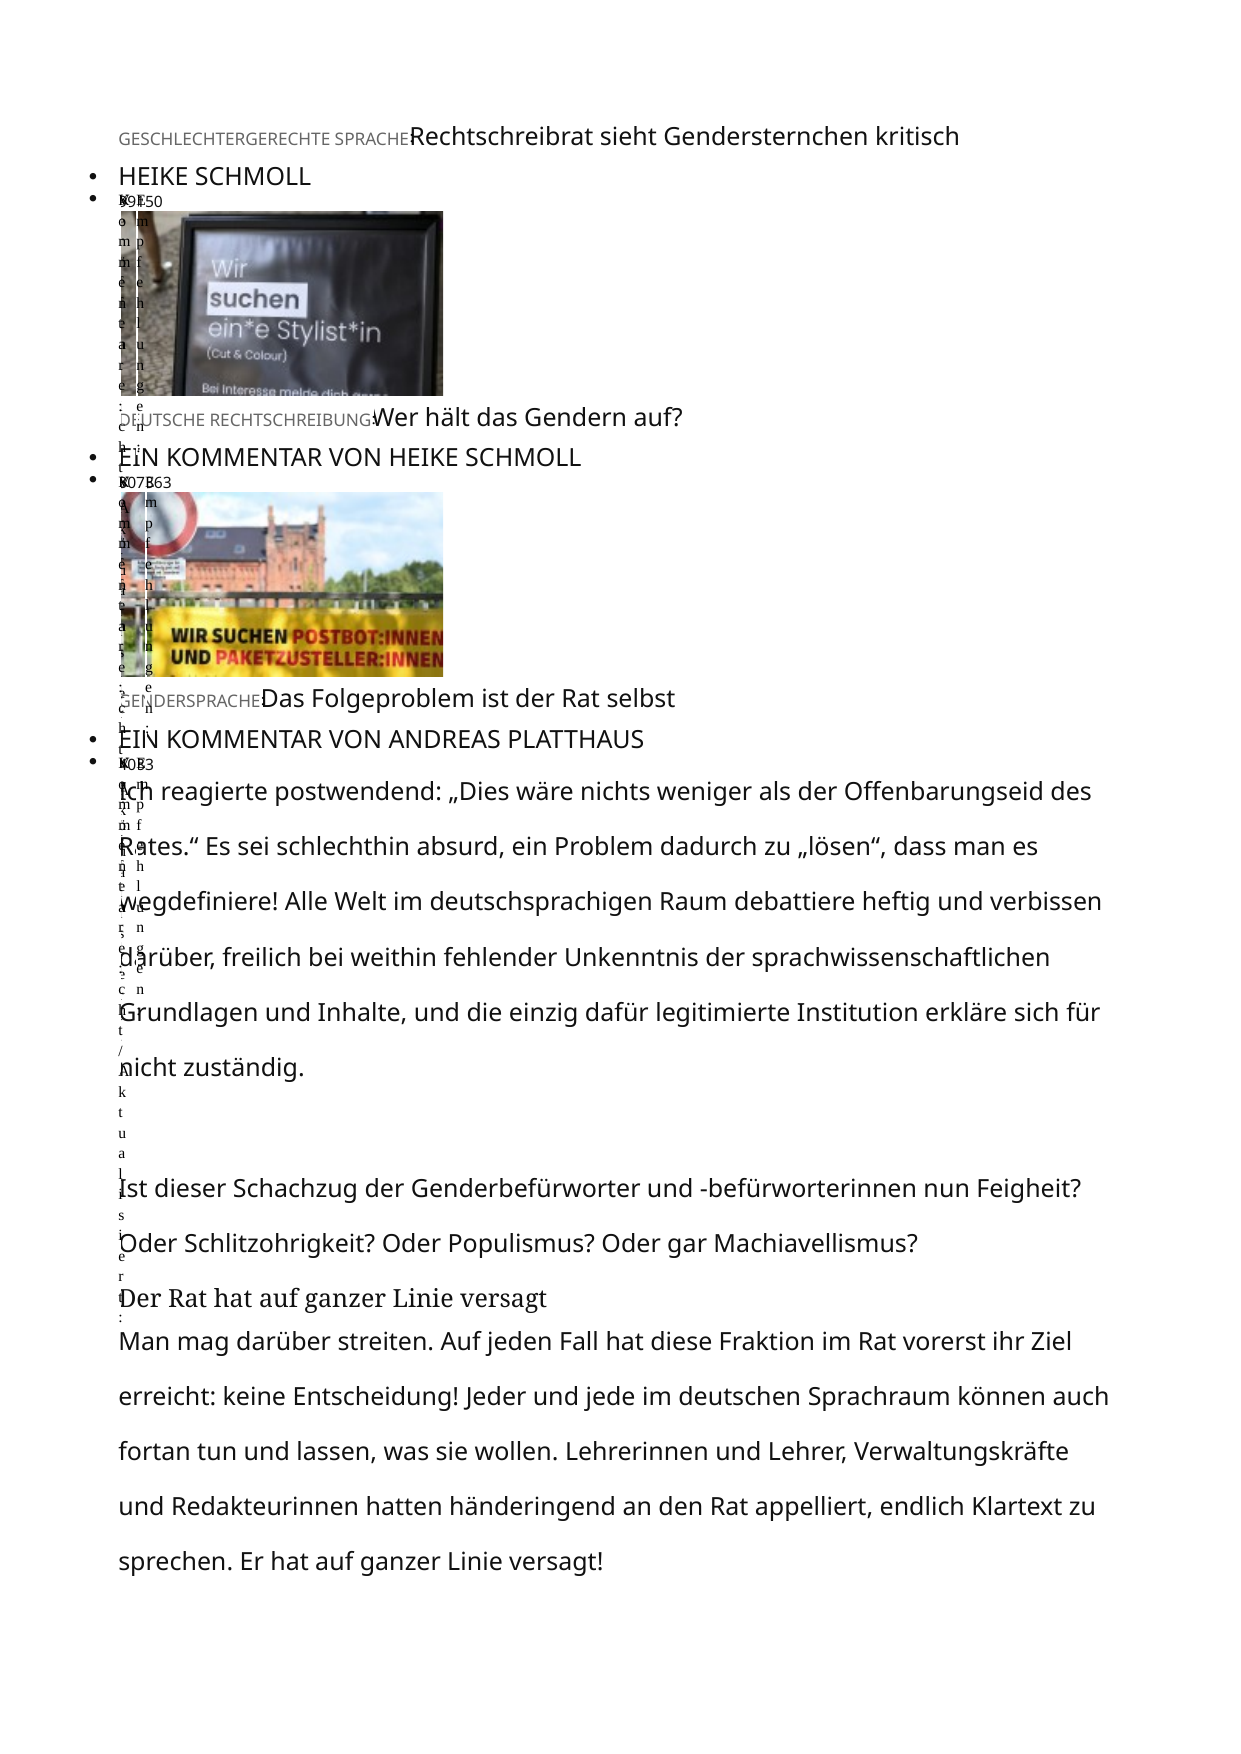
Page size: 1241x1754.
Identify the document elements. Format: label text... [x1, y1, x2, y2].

list 99150 [138, 191, 1122, 211]
text Ich reagierte postwendend: „Dies wäre nichts weniger als der Offenbarungseid des Rates.“ Es sei schlechthin absurd, ein Problem dadurch zu „lösen“, dass man es wegdefiniere! Alle Welt im deutschsprachigen Raum debattiere heftig und verbissen darüber, freilich bei weithin fehlender Unkenntnis der sprachwissenschaftlichen Grundlagen und Inhalte, und die einzig dafür legitimierte Institution erkläre sich für nicht zuständig. [121, 774, 1122, 1083]
text Ist dieser Schachzug der Genderbefürworter und -befürworterinnen nun Feigheit? Oder Schlitzohrigkeit? Oder Populismus? Oder gar Machiavellismus? [121, 1171, 1122, 1260]
text GENDERSPRACHEDas Folgeproblem ist der Rat selbst [147, 681, 1122, 715]
text GESCHLECHTERGERECHTE SPRACHERechtschreibrat sieht Gendersternchen kritisch [118, 118, 1122, 152]
picture [121, 492, 145, 677]
text Man mag darüber streiten. Auf jeden Fall hat diese Fraktion im Rat vorerst ihr Ziel erreicht: keine Entscheidung! Jeder und jede im deutschen Sprachraum können auch fortan tun und lassen, was sie wollen. Lehrerinnen und Lehrer, Verwaltungskräfte und Redakteurinnen hatten händeringend an den Rat appelliert, endlich Klartext zu sprechen. Er hat auf ganzer Linie versagt! [118, 1323, 1122, 1578]
list 307363 [121, 473, 145, 492]
list 4083 [138, 754, 1122, 774]
list 99150 [121, 191, 136, 211]
list HEIKE SCHMOLL [118, 162, 1122, 191]
picture [138, 211, 444, 396]
picture [147, 492, 444, 677]
subtitle Der Rat hat auf ganzer Linie versagt [121, 1281, 1122, 1315]
picture [121, 211, 136, 396]
list EIN KOMMENTAR VON HEIKE SCHMOLL [121, 443, 1122, 473]
list 307363 [147, 473, 1122, 492]
list 4083 [121, 754, 136, 774]
text DEUTSCHE RECHTSCHREIBUNGWer hält das Gendern auf? [138, 399, 1122, 434]
list EIN KOMMENTAR VON ANDREAS PLATTHAUS [121, 724, 1122, 754]
